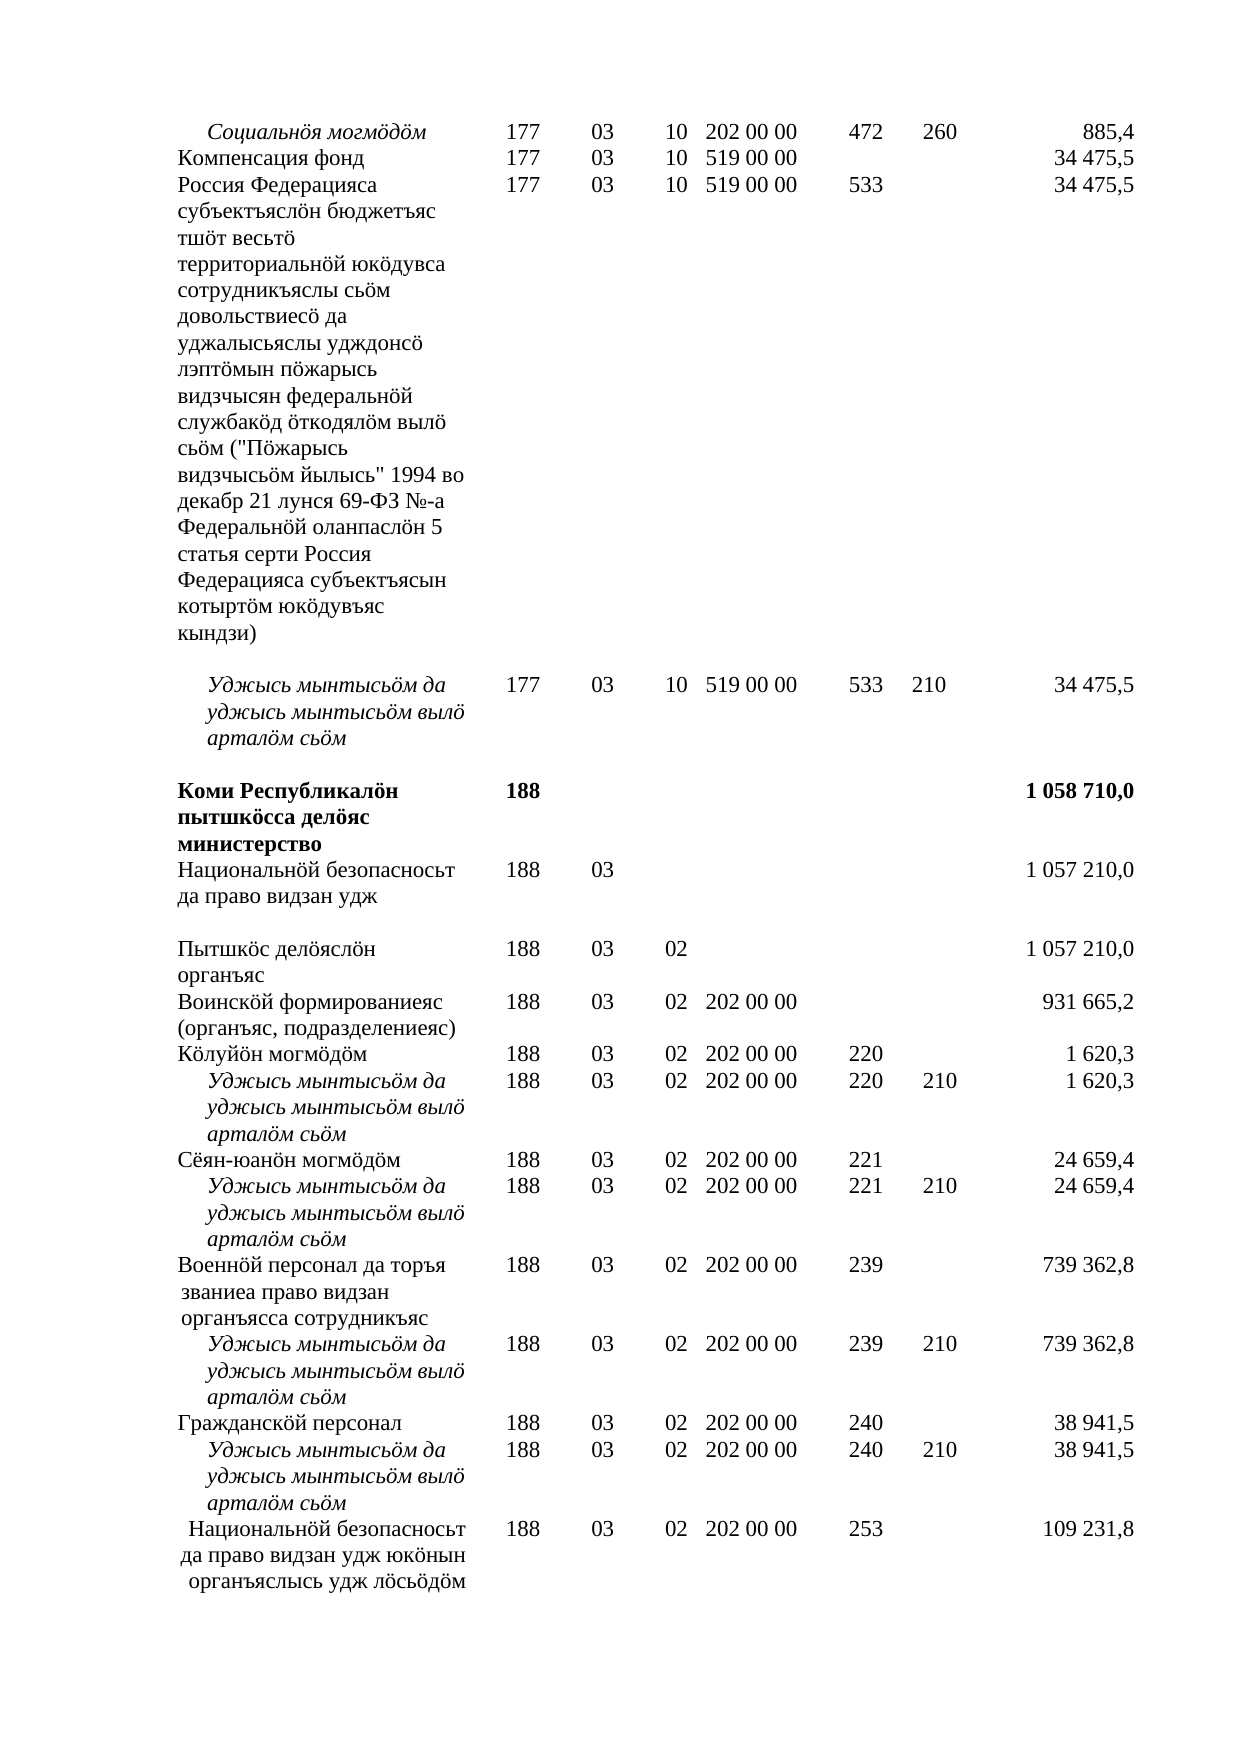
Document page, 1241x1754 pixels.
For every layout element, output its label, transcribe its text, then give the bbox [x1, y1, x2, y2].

table_cell 02 [623, 1515, 696, 1620]
table_cell 34 475,5 [966, 672, 1143, 751]
table_cell 188 [475, 777, 549, 856]
table_cell 03 [549, 988, 623, 1041]
table_cell 34 475,5 [966, 171, 1143, 672]
table_cell 03 [549, 118, 623, 144]
table_cell 03 [549, 1330, 623, 1409]
table_cell 188 [475, 1515, 549, 1620]
table_cell 02 [623, 1172, 696, 1251]
table_cell 188 [475, 1330, 549, 1409]
table_cell 02 [623, 1436, 696, 1515]
table_cell Кöлуйöн могмöдöм [168, 1041, 475, 1067]
table_cell Компенсация фонд [168, 145, 475, 171]
table_cell 202 00 00 [696, 1172, 829, 1251]
table_cell 220 [829, 1041, 892, 1067]
table_cell 1 057 210,0 [966, 856, 1143, 935]
table_cell 202 00 00 [696, 1436, 829, 1515]
table_cell 1 057 210,0 [966, 935, 1143, 988]
table_cell 24 659,4 [966, 1172, 1143, 1251]
table_cell 177 [475, 171, 549, 672]
table_cell 202 00 00 [696, 1251, 829, 1330]
table_cell Уджысь мынтысьöм да уджысь мынтысьöм вылö арталöм сьöм [168, 1172, 475, 1251]
table_cell Уджысь мынтысьöм да уджысь мынтысьöм вылö арталöм сьöм [168, 1330, 475, 1409]
table_cell 188 [475, 1172, 549, 1251]
table_cell 02 [623, 1251, 696, 1330]
table_cell 188 [475, 1436, 549, 1515]
table_cell 202 00 00 [696, 1146, 829, 1172]
table_cell 10 [623, 145, 696, 171]
table_cell 10 [623, 118, 696, 144]
table_cell 38 941,5 [966, 1410, 1143, 1436]
table_cell 885,4 [966, 118, 1143, 144]
table_cell Военнöй персонал да торъя званиеа право видзан органъясса сотрудникъяс [168, 1251, 475, 1330]
table_cell [623, 856, 696, 935]
table_cell 10 [623, 672, 696, 751]
table_cell [623, 751, 696, 777]
table_cell 210 [892, 1067, 966, 1146]
table_cell 03 [549, 935, 623, 988]
table_cell [696, 751, 829, 777]
table_cell [829, 145, 892, 171]
table_cell Коми Республикалöн пытшкöсса делöяс министерство [168, 777, 475, 856]
table_cell Социальнöя могмöдöм [168, 118, 475, 144]
table_cell [475, 751, 549, 777]
table_cell 202 00 00 [696, 118, 829, 144]
table_cell 931 665,2 [966, 988, 1143, 1041]
table_cell 210 [892, 1436, 966, 1515]
table_cell Сёян-юанöн могмöдöм [168, 1146, 475, 1172]
table_cell 519 00 00 [696, 171, 829, 672]
table_cell 202 00 00 [696, 1515, 829, 1620]
table_cell 1 620,3 [966, 1067, 1143, 1146]
table_cell [892, 988, 966, 1041]
table_cell 1 620,3 [966, 1041, 1143, 1067]
table_cell 03 [549, 145, 623, 171]
table_cell 188 [475, 856, 549, 935]
table_cell [892, 1410, 966, 1436]
table_cell [966, 751, 1143, 777]
table_cell 38 941,5 [966, 1436, 1143, 1515]
table_cell 177 [475, 145, 549, 171]
table_cell 220 [829, 1067, 892, 1146]
table_cell 03 [549, 1436, 623, 1515]
table_cell 188 [475, 988, 549, 1041]
table_cell 240 [829, 1410, 892, 1436]
table_cell 519 00 00 [696, 145, 829, 171]
table_cell Уджысь мынтысьöм да уджысь мынтысьöм вылö арталöм сьöм [168, 672, 475, 751]
table_cell Воинскöй формированиеяс (органъяс, подразделениеяс) [168, 988, 475, 1041]
table_cell [829, 935, 892, 988]
table_cell [549, 751, 623, 777]
table_cell [892, 1251, 966, 1330]
table_cell 202 00 00 [696, 1067, 829, 1146]
table_cell 02 [623, 1330, 696, 1409]
table_cell 188 [475, 1067, 549, 1146]
table_cell 177 [475, 672, 549, 751]
table_cell Россия Федерацияса субъектъяслöн бюджетъяс тшöт весьтö территориальнöй юкöдувса сотрудникъяслы сьöм довольствиесö да уджалысьяслы удждонсö лэптöмын пöжарысь видзчысян федеральнöй службакöд öткодялöм вылö сьöм ("Пöжарысь видзчысьöм йылысь" 1994 во декабр 21 лунся 69-ФЗ №-а Федеральнöй оланпаслöн 5 статья серти Россия Федерацияса субъектъясын котыртöм юкöдувъяс кындзи) [168, 171, 475, 672]
table_cell Уджысь мынтысьöм да уджысь мынтысьöм вылö арталöм сьöм [168, 1436, 475, 1515]
table_cell Гражданскöй персонал [168, 1410, 475, 1436]
table_cell [696, 777, 829, 856]
table_cell 739 362,8 [966, 1330, 1143, 1409]
table_cell [829, 751, 892, 777]
table_cell 03 [549, 672, 623, 751]
table_cell [892, 1515, 966, 1620]
table_cell [892, 1146, 966, 1172]
table_cell 03 [549, 1410, 623, 1436]
table_cell 24 659,4 [966, 1146, 1143, 1172]
table_cell 533 [829, 672, 892, 751]
table_cell [549, 777, 623, 856]
table_cell 03 [549, 1515, 623, 1620]
table_cell 240 [829, 1436, 892, 1515]
table_cell 02 [623, 935, 696, 988]
table_cell 02 [623, 1410, 696, 1436]
table_cell 188 [475, 1251, 549, 1330]
table_cell [892, 171, 966, 672]
table_cell 239 [829, 1330, 892, 1409]
table_cell 1 058 710,0 [966, 777, 1143, 856]
table_cell Уджысь мынтысьöм да уджысь мынтысьöм вылö арталöм сьöм [168, 1067, 475, 1146]
table_cell 210 [892, 1330, 966, 1409]
table_cell 221 [829, 1146, 892, 1172]
table_cell 188 [475, 1410, 549, 1436]
table_cell 03 [549, 171, 623, 672]
table_cell 202 00 00 [696, 1041, 829, 1067]
table_cell 533 [829, 171, 892, 672]
table_cell [829, 777, 892, 856]
table_cell 519 00 00 [696, 672, 829, 751]
table_cell 03 [549, 1146, 623, 1172]
table_cell 202 00 00 [696, 1330, 829, 1409]
table_cell [696, 856, 829, 935]
table_cell [892, 751, 966, 777]
table_cell 739 362,8 [966, 1251, 1143, 1330]
table_cell 03 [549, 1041, 623, 1067]
table_cell [168, 751, 475, 777]
table_cell 02 [623, 1146, 696, 1172]
table_cell [829, 856, 892, 935]
table_cell 109 231,8 [966, 1515, 1143, 1620]
table_cell Национальнöй безопасносьт да право видзан удж юкöнын органъяслысь удж лöсьöдöм [168, 1515, 475, 1620]
table_cell 02 [623, 988, 696, 1041]
table_cell [892, 777, 966, 856]
table_cell 34 475,5 [966, 145, 1143, 171]
table_cell 260 [892, 118, 966, 144]
table_cell 221 [829, 1172, 892, 1251]
table_cell 188 [475, 1146, 549, 1172]
table_cell Национальнöй безопасносьт да право видзан удж [168, 856, 475, 935]
table_cell 188 [475, 1041, 549, 1067]
table_cell [892, 1041, 966, 1067]
table_cell 239 [829, 1251, 892, 1330]
table_cell 03 [549, 1172, 623, 1251]
table_cell 10 [623, 171, 696, 672]
table_cell 03 [549, 1251, 623, 1330]
table_cell [829, 988, 892, 1041]
table_cell 472 [829, 118, 892, 144]
table_cell 03 [549, 856, 623, 935]
table_cell Пытшкöс делöяслöн органъяс [168, 935, 475, 988]
table_cell 188 [475, 935, 549, 988]
table_cell 210 [892, 1172, 966, 1251]
table_cell 177 [475, 118, 549, 144]
table_cell [892, 935, 966, 988]
table_cell 210 [892, 672, 966, 751]
table_cell [623, 777, 696, 856]
table_cell [892, 145, 966, 171]
table_cell 202 00 00 [696, 988, 829, 1041]
table_cell 253 [829, 1515, 892, 1620]
table_cell 02 [623, 1067, 696, 1146]
table_cell 202 00 00 [696, 1410, 829, 1436]
table_cell [696, 935, 829, 988]
table_cell 03 [549, 1067, 623, 1146]
table_cell [892, 856, 966, 935]
table_cell 02 [623, 1041, 696, 1067]
